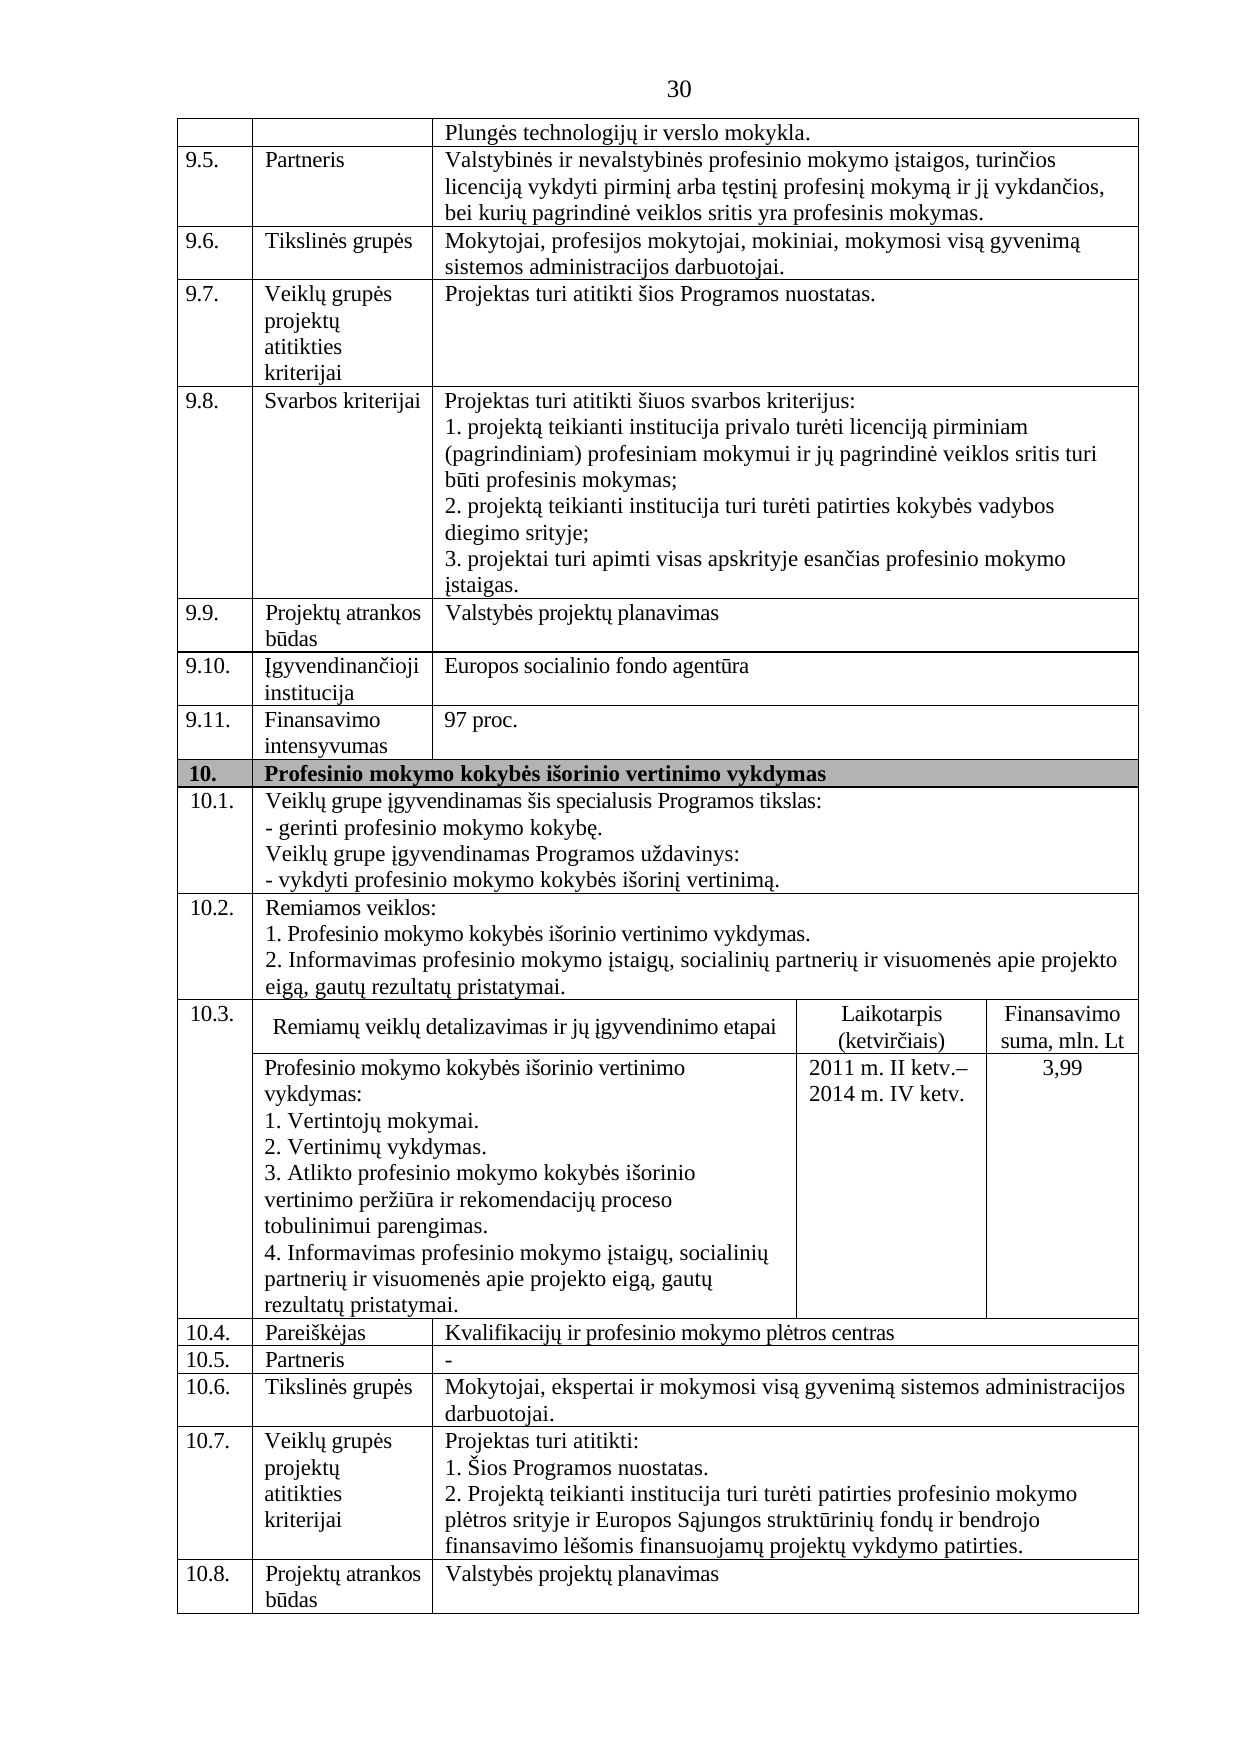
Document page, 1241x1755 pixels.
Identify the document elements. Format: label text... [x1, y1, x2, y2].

table_cell 10.6. [178, 1374, 252, 1426]
table_cell Valstybės projektų planavimas [433, 1560, 1138, 1613]
table_cell Valstybės projektų planavimas [433, 599, 1138, 651]
table_cell [178, 119, 252, 146]
table_cell Projektų atrankos būdas [253, 1560, 432, 1613]
table_cell Laikotarpis (ketvirčiais) [797, 1000, 986, 1053]
table_cell 97 proc. [433, 706, 1138, 759]
table_cell Svarbos kriterijai [253, 387, 432, 598]
table_cell 10.7. [178, 1427, 252, 1559]
table_cell Partneris [253, 147, 432, 226]
table_cell 9.5. [178, 147, 252, 226]
table_cell Projektas turi atitikti šiuos svarbos kriterijus: 1. projektą teikianti institucija privalo turėti licenciją pirminiam (pagrindiniam) profesiniam mokymui ir jų pagrindinė veiklos sritis turi būti profesinis mokymas; 2. projektą teikianti institucija turi turėti patirties kokybės vadybos diegimo srityje; 3. projektai turi apimti visas apskrityje esančias profesinio mokymo įstaigas. [433, 387, 1138, 598]
table_cell Kvalifikacijų ir profesinio mokymo plėtros centras [433, 1319, 1138, 1345]
table_cell 9.10. [178, 653, 252, 705]
table_cell Tikslinės grupės [253, 1374, 432, 1426]
table_cell Mokytojai, ekspertai ir mokymosi visą gyvenimą sistemos administracijos darbuotojai. [433, 1374, 1138, 1426]
table_cell Europos socialinio fondo agentūra [433, 653, 1138, 705]
table_cell 10.2. [178, 894, 252, 999]
table_cell Projektas turi atitikti: 1. Šios Programos nuostatas. 2. Projektą teikianti institucija turi turėti patirties profesinio mokymo plėtros srityje ir Europos Sąjungos struktūrinių fondų ir bendrojo finansavimo lėšomis finansuojamų projektų vykdymo patirties. [433, 1427, 1138, 1559]
table_cell Veiklų grupe įgyvendinamas šis specialusis Programos tikslas: - gerinti profesinio mokymo kokybę. Veiklų grupe įgyvendinamas Programos uždavinys: - vykdyti profesinio mokymo kokybės išorinį vertinimą. [253, 788, 1138, 893]
table_cell - [433, 1346, 1138, 1372]
table_cell 9.9. [178, 599, 252, 651]
table_cell Valstybinės ir nevalstybinės profesinio mokymo įstaigos, turinčios licenciją vykdyti pirminį arba tęstinį profesinį mokymą ir jį vykdančios, bei kurių pagrindinė veiklos sritis yra profesinis mokymas. [433, 147, 1138, 226]
table_cell Veiklų grupės projektų atitikties kriterijai [253, 280, 432, 386]
table_cell Veiklų grupės projektų atitikties kriterijai [253, 1427, 432, 1559]
table_cell 10.1. [178, 788, 252, 893]
table_cell Profesinio mokymo kokybės išorinio vertinimo vykdymas [253, 760, 1138, 786]
table_cell Partneris [253, 1346, 432, 1372]
table_cell 10.8. [178, 1560, 252, 1613]
table_cell 9.11. [178, 706, 252, 759]
table_cell Plungės technologijų ir verslo mokykla. [433, 119, 1138, 146]
table_cell Projektas turi atitikti šios Programos nuostatas. [433, 280, 1138, 386]
table_cell Finansavimo intensyvumas [253, 706, 432, 759]
table_cell Mokytojai, profesijos mokytojai, mokiniai, mokymosi visą gyvenimą sistemos administracijos darbuotojai. [433, 227, 1138, 279]
table_cell 10.4. [178, 1319, 252, 1345]
table_cell Remiamos veiklos: 1. Profesinio mokymo kokybės išorinio vertinimo vykdymas. 2. Informavimas profesinio mokymo įstaigų, socialinių partnerių ir visuomenės apie projekto eigą, gautų rezultatų pristatymai. [253, 894, 1138, 999]
table_cell Pareiškėjas [253, 1319, 432, 1345]
table_cell 3,99 [987, 1054, 1138, 1318]
table_cell 9.7. [178, 280, 252, 386]
table_cell Įgyvendinančioji institucija [253, 653, 432, 705]
table_cell Projektų atrankos būdas [253, 599, 432, 651]
table_cell [253, 119, 432, 146]
table_cell 2011 m. II ketv.–2014 m. IV ketv. [797, 1054, 986, 1318]
table_cell Profesinio mokymo kokybės išorinio vertinimo vykdymas: 1. Vertintojų mokymai. 2. Vertinimų vykdymas. 3. Atlikto profesinio mokymo kokybės išorinio vertinimo peržiūra ir rekomendacijų proceso tobulinimui parengimas. 4. Informavimas profesinio mokymo įstaigų, socialinių partnerių ir visuomenės apie projekto eigą, gautų rezultatų pristatymai. [253, 1054, 796, 1318]
table_cell 10. [178, 760, 252, 786]
table_cell 9.8. [178, 387, 252, 598]
table_cell 9.6. [178, 227, 252, 279]
table_cell Tikslinės grupės [253, 227, 432, 279]
table_cell 10.3. [178, 1000, 252, 1318]
table_cell Finansavimo suma, mln. Lt [987, 1000, 1138, 1053]
table_cell 10.5. [178, 1346, 252, 1372]
table_cell Remiamų veiklų detalizavimas ir jų įgyvendinimo etapai [253, 1000, 796, 1053]
